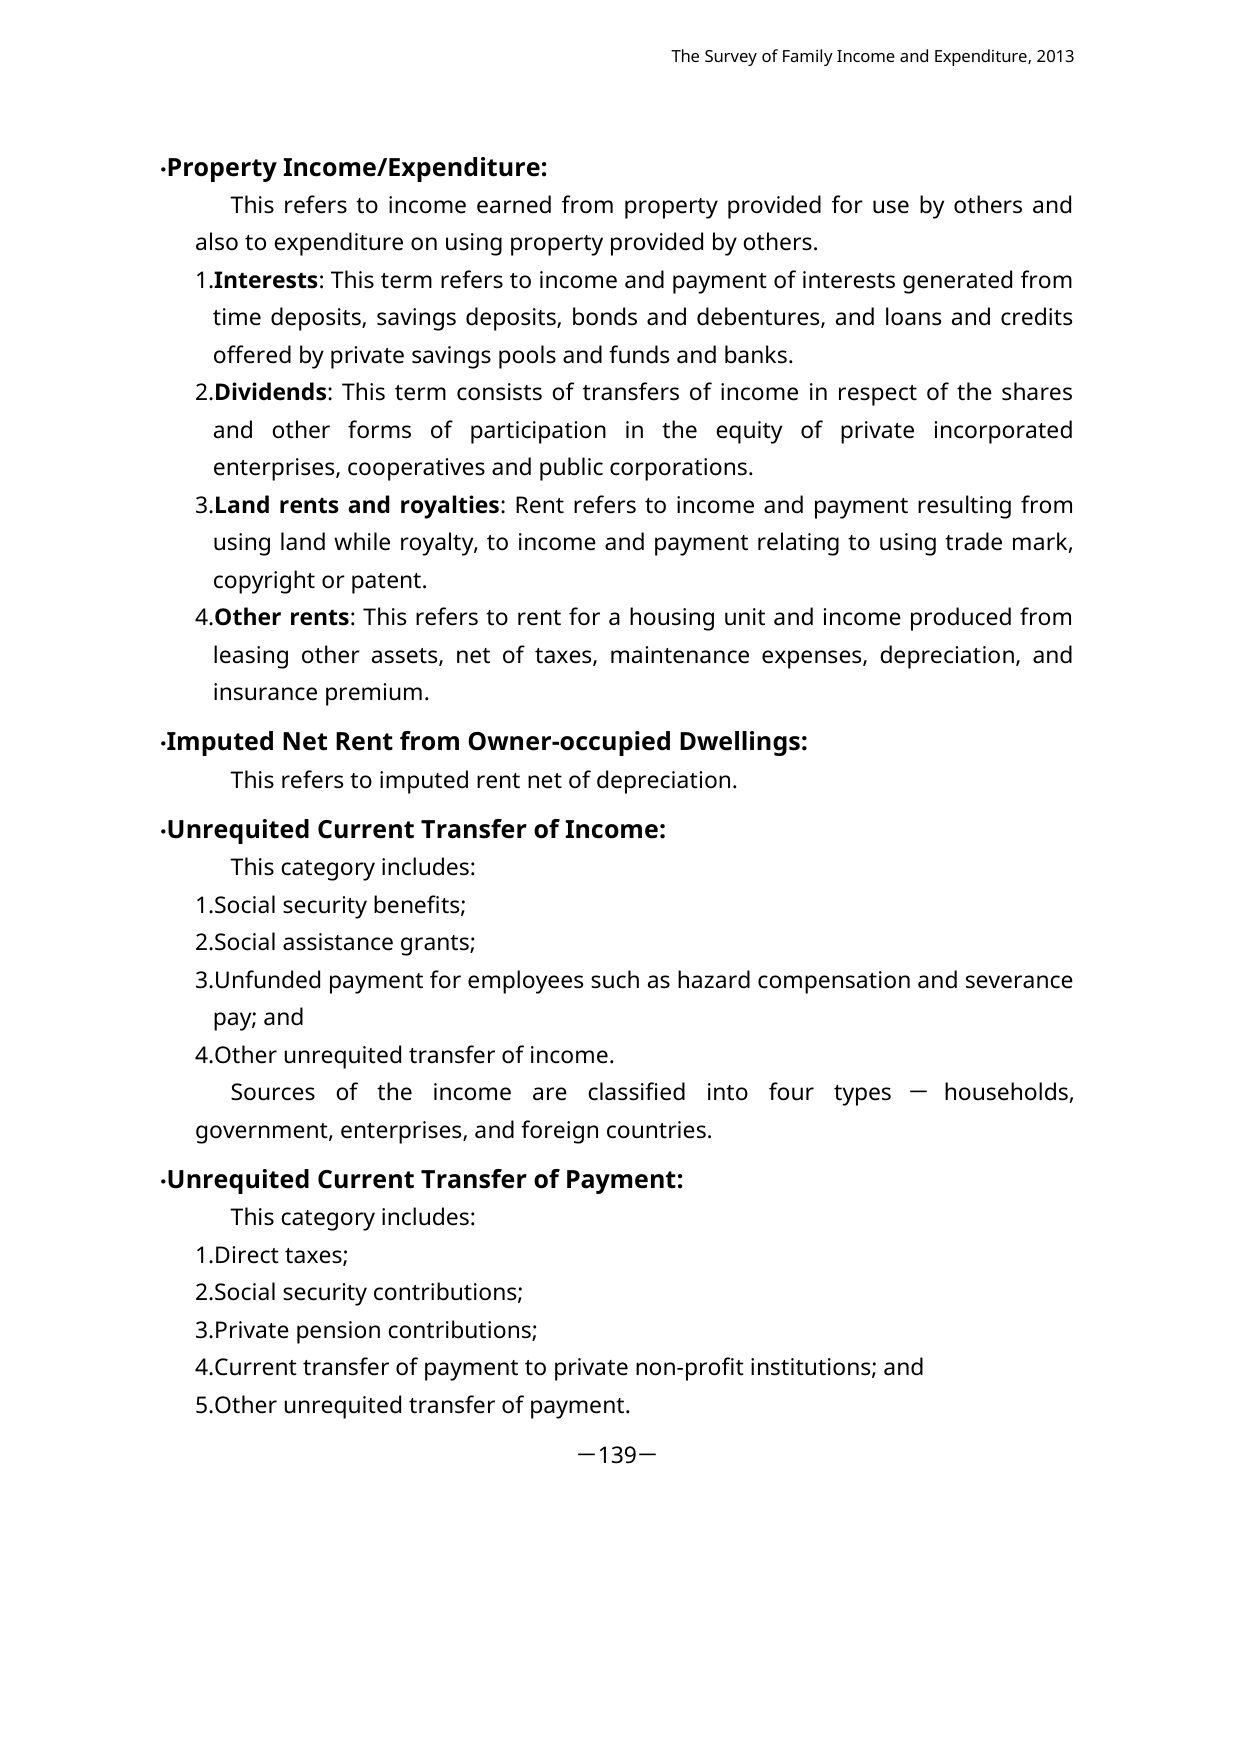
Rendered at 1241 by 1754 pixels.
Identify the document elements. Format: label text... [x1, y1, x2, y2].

text 4.Other rents: This refers to rent for a housing unit and income produced from leasing other assets, net of taxes, maintenance expenses, depreciation, and insurance premium. [195, 596, 1075, 708]
text 3.Private pension contributions; [195, 1308, 1075, 1346]
text Sources of the income are classified into four types－households, government, enterprises, and foreign countries. [195, 1071, 1075, 1146]
text This refers to imputed rent net of depreciation. [195, 758, 1075, 796]
text 1.Interests: This term refers to income and payment of interests generated from time deposits, savings deposits, bonds and debentures, and loans and credits offered by private savings pools and funds and banks. [195, 258, 1075, 371]
text 2.Social assistance grants; [195, 921, 1075, 958]
text ‧Property Income/Expenditure: [159, 148, 1075, 183]
text ‧Unrequited Current Transfer of Payment: [159, 1158, 1075, 1196]
text 5.Other unrequited transfer of payment. [195, 1383, 1075, 1421]
text 1.Social security benefits; [195, 883, 1075, 921]
text ‧Imputed Net Rent from Owner-occupied Dwellings: [159, 721, 1075, 758]
text 4.Other unrequited transfer of income. [195, 1033, 1075, 1071]
text ‧Unrequited Current Transfer of Income: [159, 808, 1075, 846]
text 4.Current transfer of payment to private non-profit institutions; and [195, 1346, 1075, 1383]
text This refers to income earned from property provided for use by others and also to expenditure on using property provided by others. [195, 183, 1075, 258]
text 3.Unfunded payment for employees such as hazard compensation and severance pay; and [195, 958, 1075, 1033]
text This category includes: [195, 846, 1075, 883]
text 2.Social security contributions; [195, 1271, 1075, 1308]
text This category includes: [195, 1196, 1075, 1233]
text 2.Dividends: This term consists of transfers of income in respect of the shares and other forms of participation in the equity of private incorporated enterprises, cooperatives and public corporations. [195, 371, 1075, 483]
text 3.Land rents and royalties: Rent refers to income and payment resulting from using land while royalty, to income and payment relating to using trade mark, copyright or patent. [195, 483, 1075, 596]
text 1.Direct taxes; [195, 1233, 1075, 1271]
